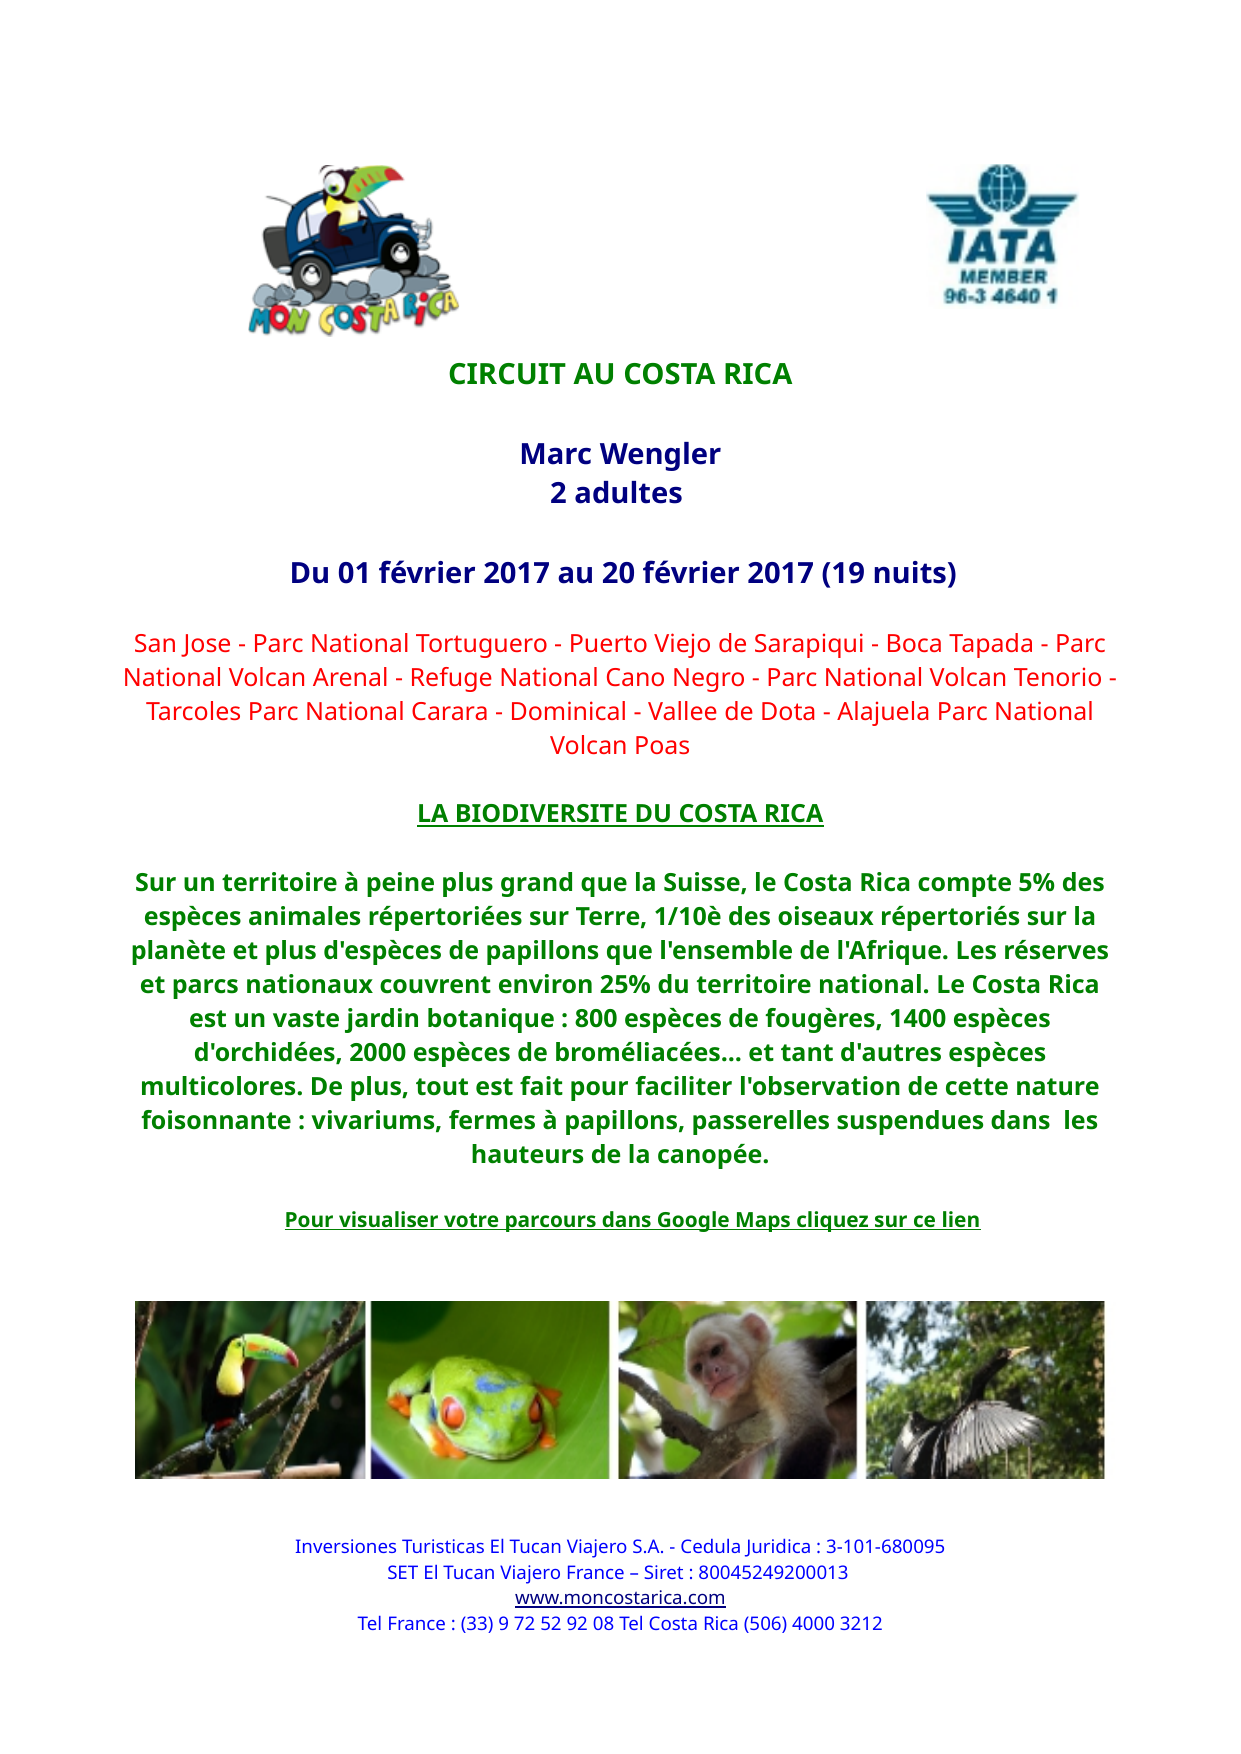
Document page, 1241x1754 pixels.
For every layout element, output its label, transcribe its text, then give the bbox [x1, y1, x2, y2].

text LA BIODIVERSITE DU COSTA RICA [118, 796, 1122, 830]
text 2 adultes [118, 473, 1122, 512]
picture [248, 165, 460, 337]
table_header [118, 118, 620, 353]
text San Jose - Parc National Tortuguero - Puerto Viejo de Sarapiqui - Boca Tapada - Parc National Volcan Arenal - Refuge National Cano Negro - Parc National Volcan Tenorio - Tarcoles Parc National Carara - Dominical - Vallee de Dota - Alajuela Parc National Volcan Poas [118, 626, 1122, 762]
picture [135, 1301, 1116, 1479]
table_header [620, 118, 1122, 353]
text Pour visualiser votre parcours dans Google Maps cliquez sur ce lien [118, 1205, 1146, 1233]
text Du 01 février 2017 au 20 février 2017 (19 nuits) [118, 552, 1122, 592]
text CIRCUIT AU COSTA RICA [118, 353, 1122, 393]
text Marc Wengler [118, 433, 1122, 473]
text Sur un territoire à peine plus grand que la Suisse, le Costa Rica compte 5% des espèces animales répertoriées sur Terre, 1/10è des oiseaux répertoriés sur la planète et plus d'espèces de papillons que l'ensemble de l'Afrique. Les réserves et parcs nationaux couvrent environ 25% du territoire national. Le Costa Rica est un vaste jardin botanique : 800 espèces de fougères, 1400 espèces d'orchidées, 2000 espèces de broméliacées... et tant d'autres espèces multicolores. De plus, tout est fait pour faciliter l'observation de cette nature foisonnante : vivariums, fermes à papillons, passerelles suspendues dans les hauteurs de la canopée. [118, 864, 1122, 1171]
picture [926, 164, 1080, 309]
